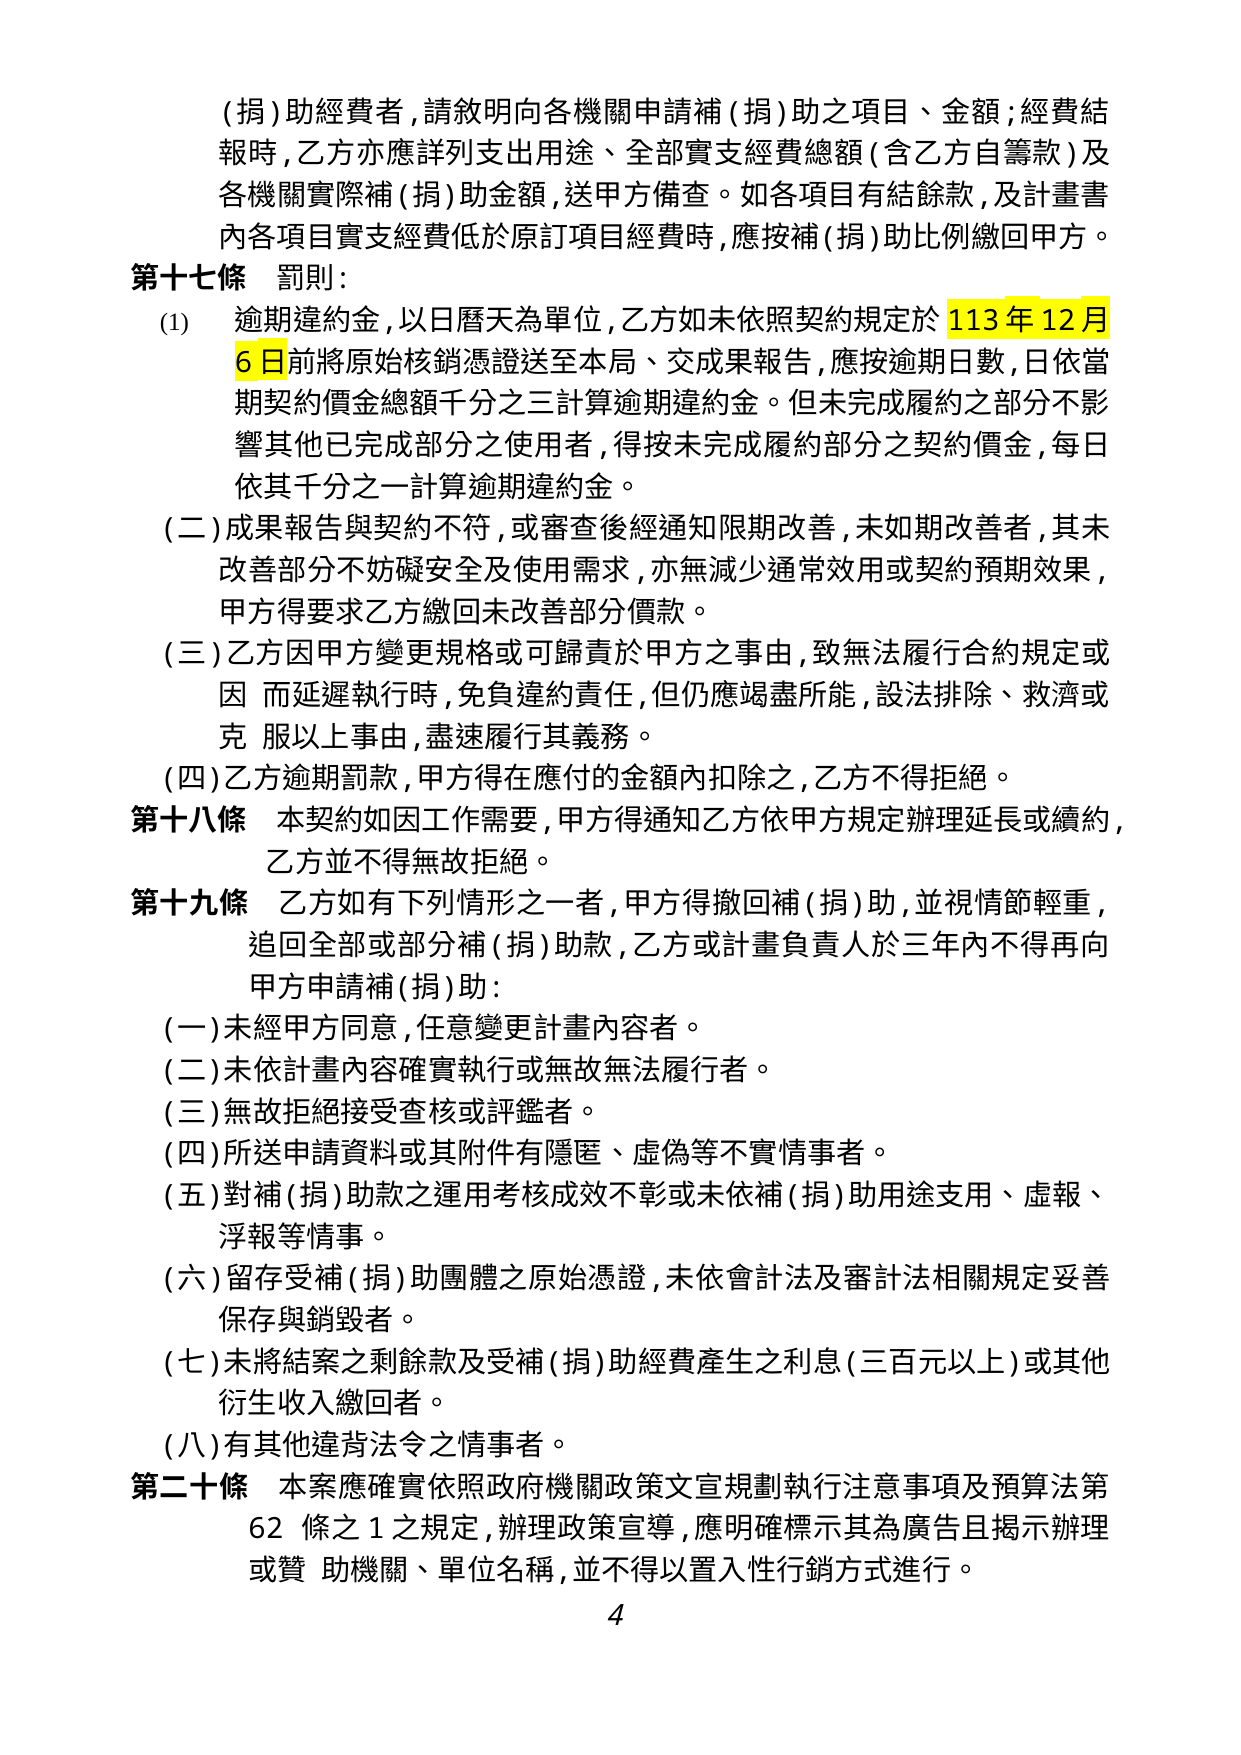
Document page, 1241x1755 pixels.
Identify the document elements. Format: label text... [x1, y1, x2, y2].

text 第二十條 本案應確實依照政府機關政策文宣規劃執行注意事項及預算法第62 條之1之規定,辦理政策宣導,應明確標示其為廣告且揭示辦理或贊 助機關、單位名稱,並不得以置入性行銷方式進行。 [130, 1464, 1110, 1589]
text (三)乙方因甲方變更規格或可歸責於甲方之事由,致無法履行合約規定或因 而延遲執行時,免負違約責任,但仍應竭盡所能,設法排除、救濟或克 服以上事由,盡速履行其義務。 [159, 630, 1110, 755]
text (六)留存受補(捐)助團體之原始憑證,未依會計法及審計法相關規定妥善 保存與銷毀者。 [159, 1255, 1110, 1339]
text (三)無故拒絕接受查核或評鑑者。 [159, 1089, 1110, 1130]
text 第十八條 本契約如因工作需要,甲方得通知乙方依甲方規定辦理延長或續約, 乙方並不得無故拒絕。 [130, 797, 1110, 880]
text (五)對補(捐)助款之運用考核成效不彰或未依補(捐)助用途支用、虛報、 浮報等情事。 [159, 1172, 1110, 1255]
text (四)乙方逾期罰款,甲方得在應付的金額內扣除之,乙方不得拒絕。 [159, 755, 1110, 797]
text (八)有其他違背法令之情事者。 [159, 1422, 1110, 1464]
text 第十七條 罰則: [130, 255, 1110, 297]
text 第十九條 乙方如有下列情形之一者,甲方得撤回補(捐)助,並視情節輕重, 追回全部或部分補(捐)助款,乙方或計畫負責人於三年內不得再向甲方申請補(捐)助: [130, 880, 1110, 1005]
text (四)所送申請資料或其附件有隱匿、虛偽等不實情事者。 [159, 1130, 1110, 1172]
text (二)未依計畫內容確實執行或無故無法履行者。 [159, 1047, 1110, 1089]
text (一)未經甲方同意,任意變更計畫內容者。 [159, 1005, 1110, 1047]
text (七)未將結案之剩餘款及受補(捐)助經費產生之利息(三百元以上)或其他衍生收入繳回者。 [159, 1339, 1110, 1422]
list 逾期違約金,以日曆天為單位,乙方如未依照契約規定於113年12月6日前將原始核銷憑證送至本局、交成果報告,應按逾期日數,日依當期契約價金總額千分之三計算逾期違約金。但未完成履約之部分不影響其他已完成部分之使用者,得按未完成履約部分之契約價金,每日依其千分之一計算逾期違約金。 [159, 297, 1110, 505]
text 第十六條 乙方於簽約時,須檢附載明計畫經費來源之文書,做為契約附件。計 畫經費自籌款如有中央政府各機關及附屬單位(以下簡稱機關)補(捐)助經費者,請敘明向各機關申請補(捐)助之項目、金額;經費結報時,乙方亦應詳列支出用途、全部實支經費總額(含乙方自籌款)及各機關實際補(捐)助金額,送甲方備查。如各項目有結餘款,及計畫書內各項目實支經費低於原訂項目經費時,應按補(捐)助比例繳回甲方。 [130, 89, 1110, 255]
text (二)成果報告與契約不符,或審查後經通知限期改善,未如期改善者,其未改善部分不妨礙安全及使用需求,亦無減少通常效用或契約預期效果,甲方得要求乙方繳回未改善部分價款。 [159, 505, 1110, 630]
